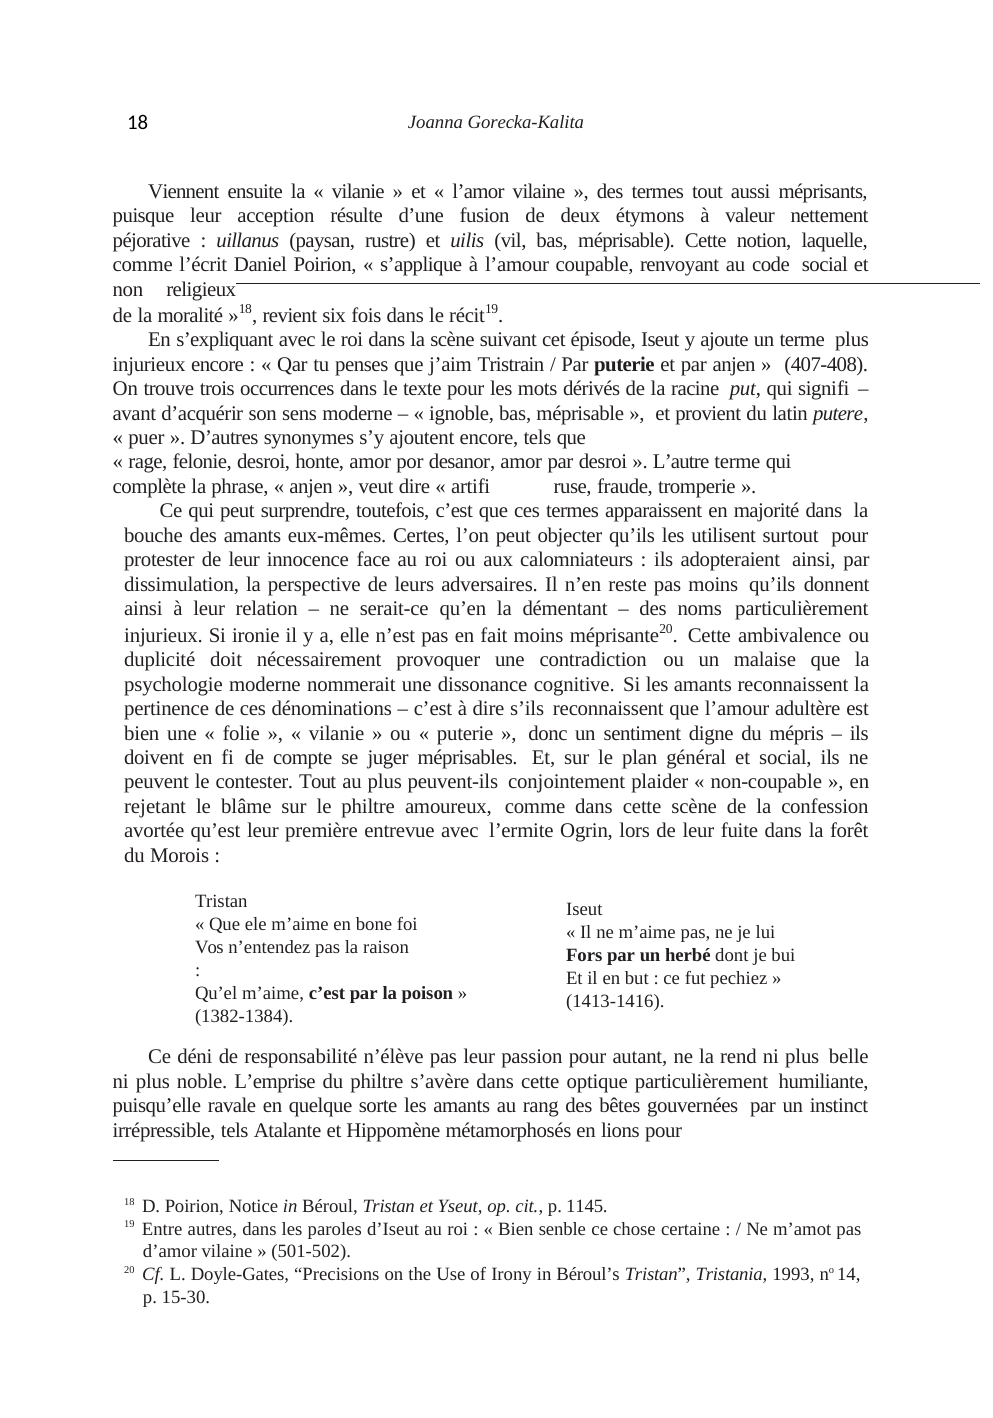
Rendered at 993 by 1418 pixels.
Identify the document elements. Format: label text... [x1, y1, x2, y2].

text « Il ne m’aime pas, ne je lui Fors par un herbé dont je bui Et il en but : ce fut pechiez » (1413-1416). [566, 921, 797, 1011]
text Iseut [566, 898, 880, 920]
text Viennent ensuite la « vilanie » et « l’amor vilaine », des termes tout aussi méprisants, puisque leur acception résulte d’une fusion de deux étymons à valeur nettement péjorative : uillanus (paysan, rustre) et uilis (vil, bas, méprisable). Cette notion, laquelle, comme l’écrit Daniel Poirion, « s’applique à l’amour coupable, renvoyant au code social et non religieux de la moralité »18, revient six fois dans le récit19. [112, 178, 869, 327]
text Qu’el m’aime, c’est par la poison » (1382-1384). [195, 982, 468, 1026]
text « rage, felonie, desroi, honte, amor por desanor, amor par desroi ». L’autre terme qui complète la phrase, « anjen », veut dire « artifi ruse, fraude, tromperie ». [112, 449, 869, 498]
text En s’expliquant avec le roi dans la scène suivant cet épisode, Iseut y ajoute un terme plus injurieux encore : « Qar tu penses que j’aim Tristrain / Par puterie et par anjen » (407-408). On trouve trois occurrences dans le texte pour les mots dérivés de la racine put, qui signifi – avant d’acquérir son sens moderne – « ignoble, bas, méprisable », et provient du latin putere, « puer ». D’autres synonymes s’y ajoutent encore, tels que [112, 327, 869, 449]
text Tristan [195, 890, 468, 912]
text 20 Cf. L. Doyle-Gates, “Precisions on the Use of Irony in Béroul’s Tristan”, Tristania, 1993, no 14, p. 15-30. [124, 1263, 869, 1307]
text « Que ele m’aime en bone foi Vos n’entendez pas la raison : [195, 913, 418, 981]
text 19 Entre autres, dans les paroles d’Iseut au roi : « Bien senble ce chose certaine : / Ne m’amot pas d’amor vilaine » (501-502). [124, 1217, 869, 1262]
text 18 D. Poirion, Notice in Béroul, Tristan et Yseut, op. cit., p. 1145. [124, 1194, 880, 1216]
text Ce qui peut surprendre, toutefois, c’est que ces termes apparaissent en majorité dans la bouche des amants eux-mêmes. Certes, l’on peut objecter qu’ils les utilisent surtout pour protester de leur innocence face au roi ou aux calomniateurs : ils adopteraient ainsi, par dissimulation, la perspective de leurs adversaires. Il n’en reste pas moins qu’ils donnent ainsi à leur relation – ne serait-ce qu’en la démentant – des noms particulièrement injurieux. Si ironie il y a, elle n’est pas en fait moins méprisante20. Cette ambivalence ou duplicité doit nécessairement provoquer une contradiction ou un malaise que la psychologie moderne nommerait une dissonance cognitive. Si les amants reconnaissent la pertinence de ces dénominations – c’est à dire s’ils reconnaissent que l’amour adultère est bien une « folie », « vilanie » ou « puterie », donc un sentiment digne du mépris – ils doivent en fi de compte se juger méprisables. Et, sur le plan général et social, ils ne peuvent le contester. Tout au plus peuvent-ils conjointement plaider « non-coupable », en rejetant le blâme sur le philtre amoureux, comme dans cette scène de la confession avortée qu’est leur première entrevue avec l’ermite Ogrin, lors de leur fuite dans la forêt du Morois : [124, 498, 869, 867]
text Ce déni de responsabilité n’élève pas leur passion pour autant, ne la rend ni plus belle ni plus noble. L’emprise du philtre s’avère dans cette optique particulièrement humiliante, puisqu’elle ravale en quelque sorte les amants au rang des bêtes gouvernées par un instinct irrépressible, tels Atalante et Hippomène métamorphosés en lions pour [112, 1044, 869, 1142]
